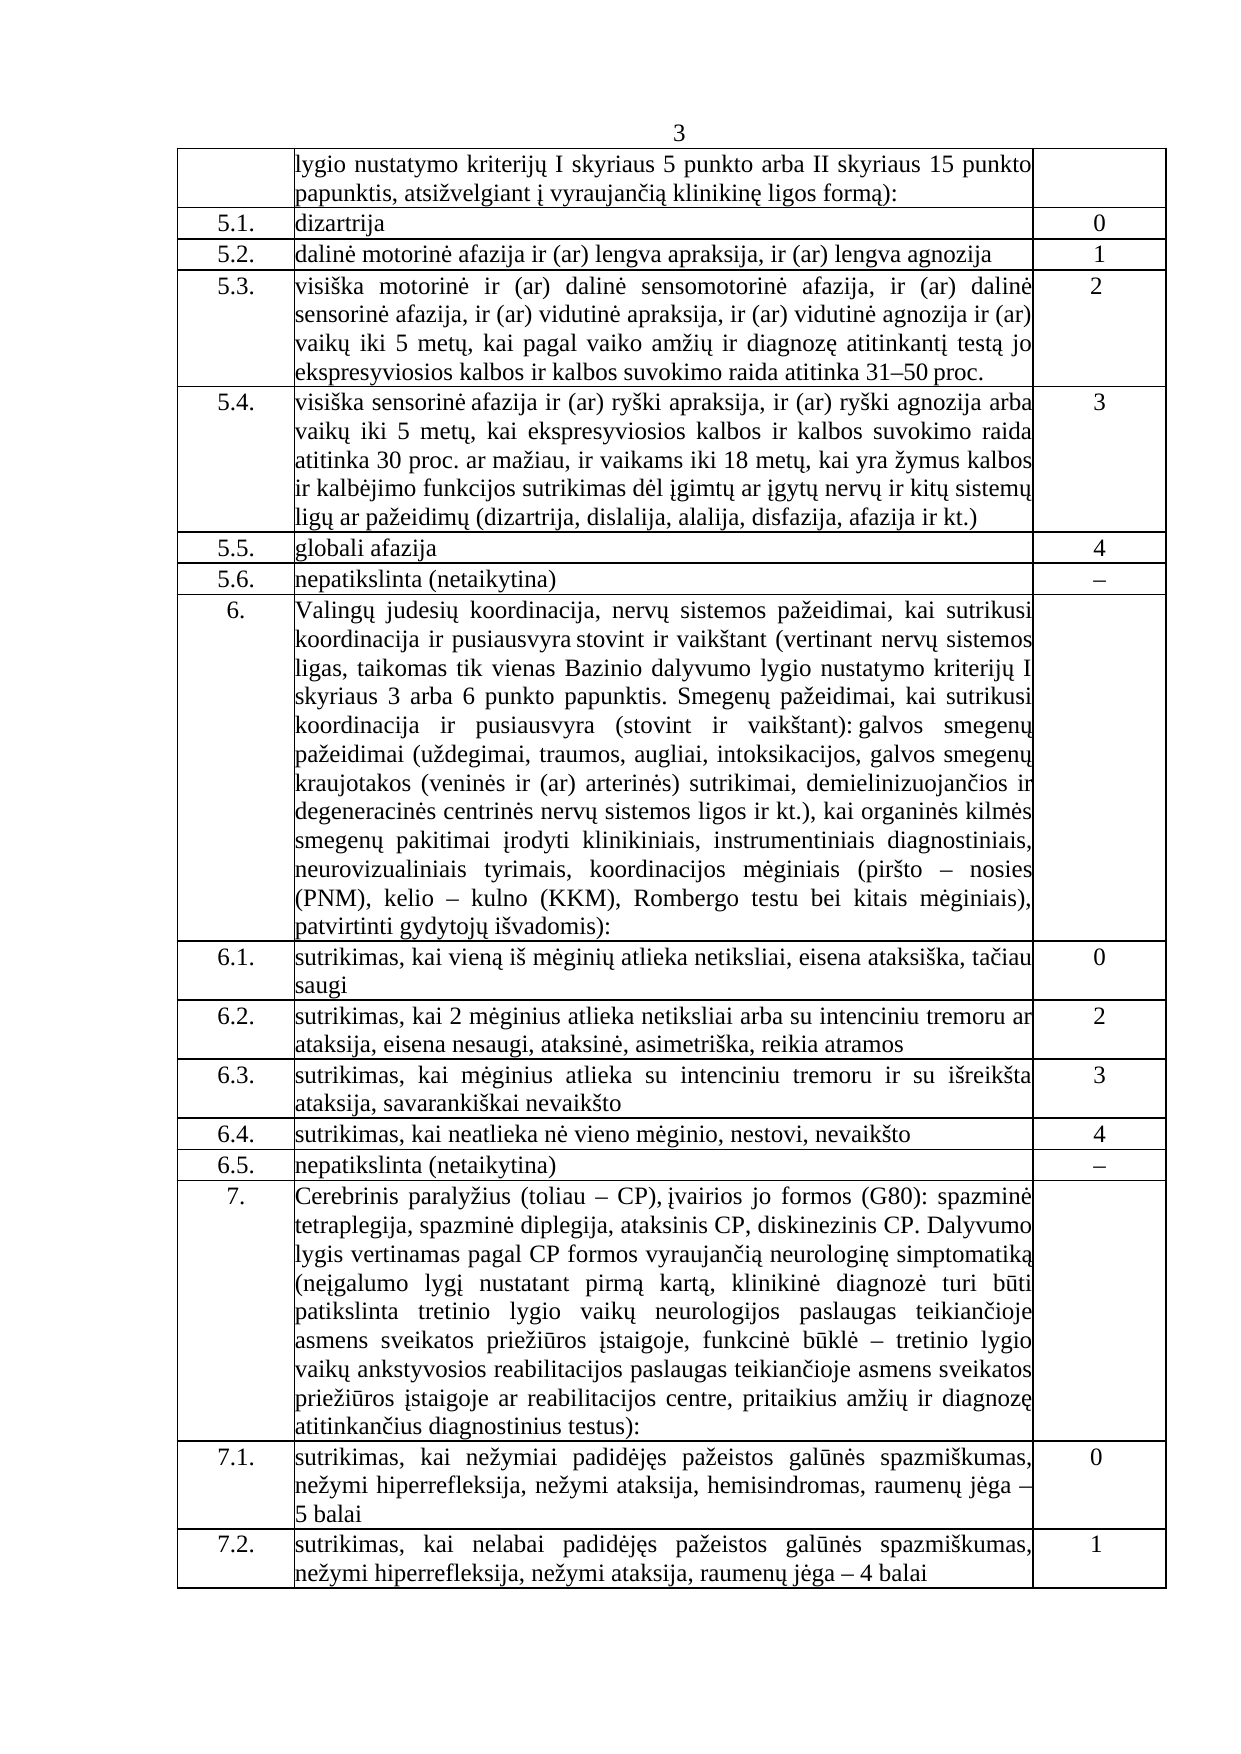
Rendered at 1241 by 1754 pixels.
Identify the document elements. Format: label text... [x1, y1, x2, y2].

table_cell 6.2. [178, 1001, 294, 1058]
table_cell 7. [178, 1181, 294, 1440]
table_cell 5.5. [178, 533, 294, 562]
table_cell 5.4. [178, 387, 294, 531]
table_cell 2 [1034, 1001, 1165, 1058]
table_cell 1 [1034, 240, 1165, 269]
table_cell visiška motorinė ir (ar) dalinė sensomotorinė afazija, ir (ar) dalinė sensorinė afazija, ir (ar) vidutinė apraksija, ir (ar) vidutinė agnozija ir (ar) vaikų iki 5 metų, kai pagal vaiko amžių ir diagnozę atitinkantį testą jo ekspresyviosios kalbos ir kalbos suvokimo raida atitinka 31–50 proc. [295, 271, 1032, 386]
table_cell dizartrija [295, 208, 1032, 238]
table_cell sutrikimas, kai vieną iš mėginių atlieka netiksliai, eisena ataksiška, tačiau saugi [295, 942, 1032, 999]
table_cell dalinė motorinė afazija ir (ar) lengva apraksija, ir (ar) lengva agnozija [295, 240, 1032, 269]
table_cell globali afazija [295, 533, 1032, 562]
table_cell visiška sensorinė afazija ir (ar) ryški apraksija, ir (ar) ryški agnozija arba vaikų iki 5 metų, kai ekspresyviosios kalbos ir kalbos suvokimo raida atitinka 30 proc. ar mažiau, ir vaikams iki 18 metų, kai yra žymus kalbos ir kalbėjimo funkcijos sutrikimas dėl įgimtų ar įgytų nervų ir kitų sistemų ligų ar pažeidimų (dizartrija, dislalija, alalija, disfazija, afazija ir kt.) [295, 387, 1032, 531]
table_cell sutrikimas, kai mėginius atlieka su intenciniu tremoru ir su išreikšta ataksija, savarankiškai nevaikšto [295, 1060, 1032, 1117]
table_cell 6. [178, 595, 294, 940]
table_cell 5.3. [178, 271, 294, 386]
table_cell [1034, 595, 1165, 940]
table_cell 4 [1034, 1119, 1165, 1148]
table_cell 3 [1034, 1060, 1165, 1117]
table_cell [1034, 149, 1165, 207]
table_cell 7.1. [178, 1442, 294, 1528]
table_cell 3 [1034, 387, 1165, 531]
table_cell [1034, 1181, 1165, 1440]
table_cell [178, 149, 294, 207]
table_cell nepatikslinta (netaikytina) [295, 564, 1032, 593]
table_cell 6.1. [178, 942, 294, 999]
table_cell 1 [1034, 1530, 1165, 1587]
table_cell – [1034, 564, 1165, 593]
table_cell Cerebrinis paralyžius (toliau – CP), įvairios jo formos (G80): spazminė tetraplegija, spazminė diplegija, ataksinis CP, diskinezinis CP. Dalyvumo lygis vertinamas pagal CP formos vyraujančią neurologinę simptomatiką (neįgalumo lygį nustatant pirmą kartą, klinikinė diagnozė turi būti patikslinta tretinio lygio vaikų neurologijos paslaugas teikiančioje asmens sveikatos priežiūros įstaigoje, funkcinė būklė – tretinio lygio vaikų ankstyvosios reabilitacijos paslaugas teikiančioje asmens sveikatos priežiūros įstaigoje ar reabilitacijos centre, pritaikius amžių ir diagnozę atitinkančius diagnostinius testus): [295, 1181, 1032, 1440]
table_cell 0 [1034, 1442, 1165, 1528]
table_cell 5.6. [178, 564, 294, 593]
table_cell sutrikimas, kai nežymiai padidėjęs pažeistos galūnės spazmiškumas, nežymi hiperrefleksija, nežymi ataksija, hemisindromas, raumenų jėga – 5 balai [295, 1442, 1032, 1528]
table_cell Valingų judesių koordinacija, nervų sistemos pažeidimai, kai sutrikusi koordinacija ir pusiausvyra stovint ir vaikštant (vertinant nervų sistemos ligas, taikomas tik vienas Bazinio dalyvumo lygio nustatymo kriterijų I skyriaus 3 arba 6 punkto papunktis. Smegenų pažeidimai, kai sutrikusi koordinacija ir pusiausvyra (stovint ir vaikštant): galvos smegenų pažeidimai (uždegimai, traumos, augliai, intoksikacijos, galvos smegenų kraujotakos (veninės ir (ar) arterinės) sutrikimai, demielinizuojančios ir degeneracinės centrinės nervų sistemos ligos ir kt.), kai organinės kilmės smegenų pakitimai įrodyti klinikiniais, instrumentiniais diagnostiniais, neurovizualiniais tyrimais, koordinacijos mėginiais (piršto – nosies (PNM), kelio – kulno (KKM), Rombergo testu bei kitais mėginiais), patvirtinti gydytojų išvadomis): [295, 595, 1032, 940]
table_cell – [1034, 1150, 1165, 1180]
table_cell 7.2. [178, 1530, 294, 1587]
table_cell 0 [1034, 942, 1165, 999]
table_cell 6.4. [178, 1119, 294, 1148]
table_cell 4 [1034, 533, 1165, 562]
table_cell sutrikimas, kai nelabai padidėjęs pažeistos galūnės spazmiškumas, nežymi hiperrefleksija, nežymi ataksija, raumenų jėga – 4 balai [295, 1530, 1032, 1587]
table_cell 2 [1034, 271, 1165, 386]
table_cell 6.3. [178, 1060, 294, 1117]
table_cell nepatikslinta (netaikytina) [295, 1150, 1032, 1180]
table_cell sutrikimas, kai neatlieka nė vieno mėginio, nestovi, nevaikšto [295, 1119, 1032, 1148]
table_cell 0 [1034, 208, 1165, 238]
table_cell lygio nustatymo kriterijų I skyriaus 5 punkto arba II skyriaus 15 punkto papunktis, atsižvelgiant į vyraujančią klinikinę ligos formą): [295, 149, 1032, 207]
table_cell sutrikimas, kai 2 mėginius atlieka netiksliai arba su intenciniu tremoru ar ataksija, eisena nesaugi, ataksinė, asimetriška, reikia atramos [295, 1001, 1032, 1058]
table_cell 5.2. [178, 240, 294, 269]
table_cell 5.1. [178, 208, 294, 238]
table_cell 6.5. [178, 1150, 294, 1180]
